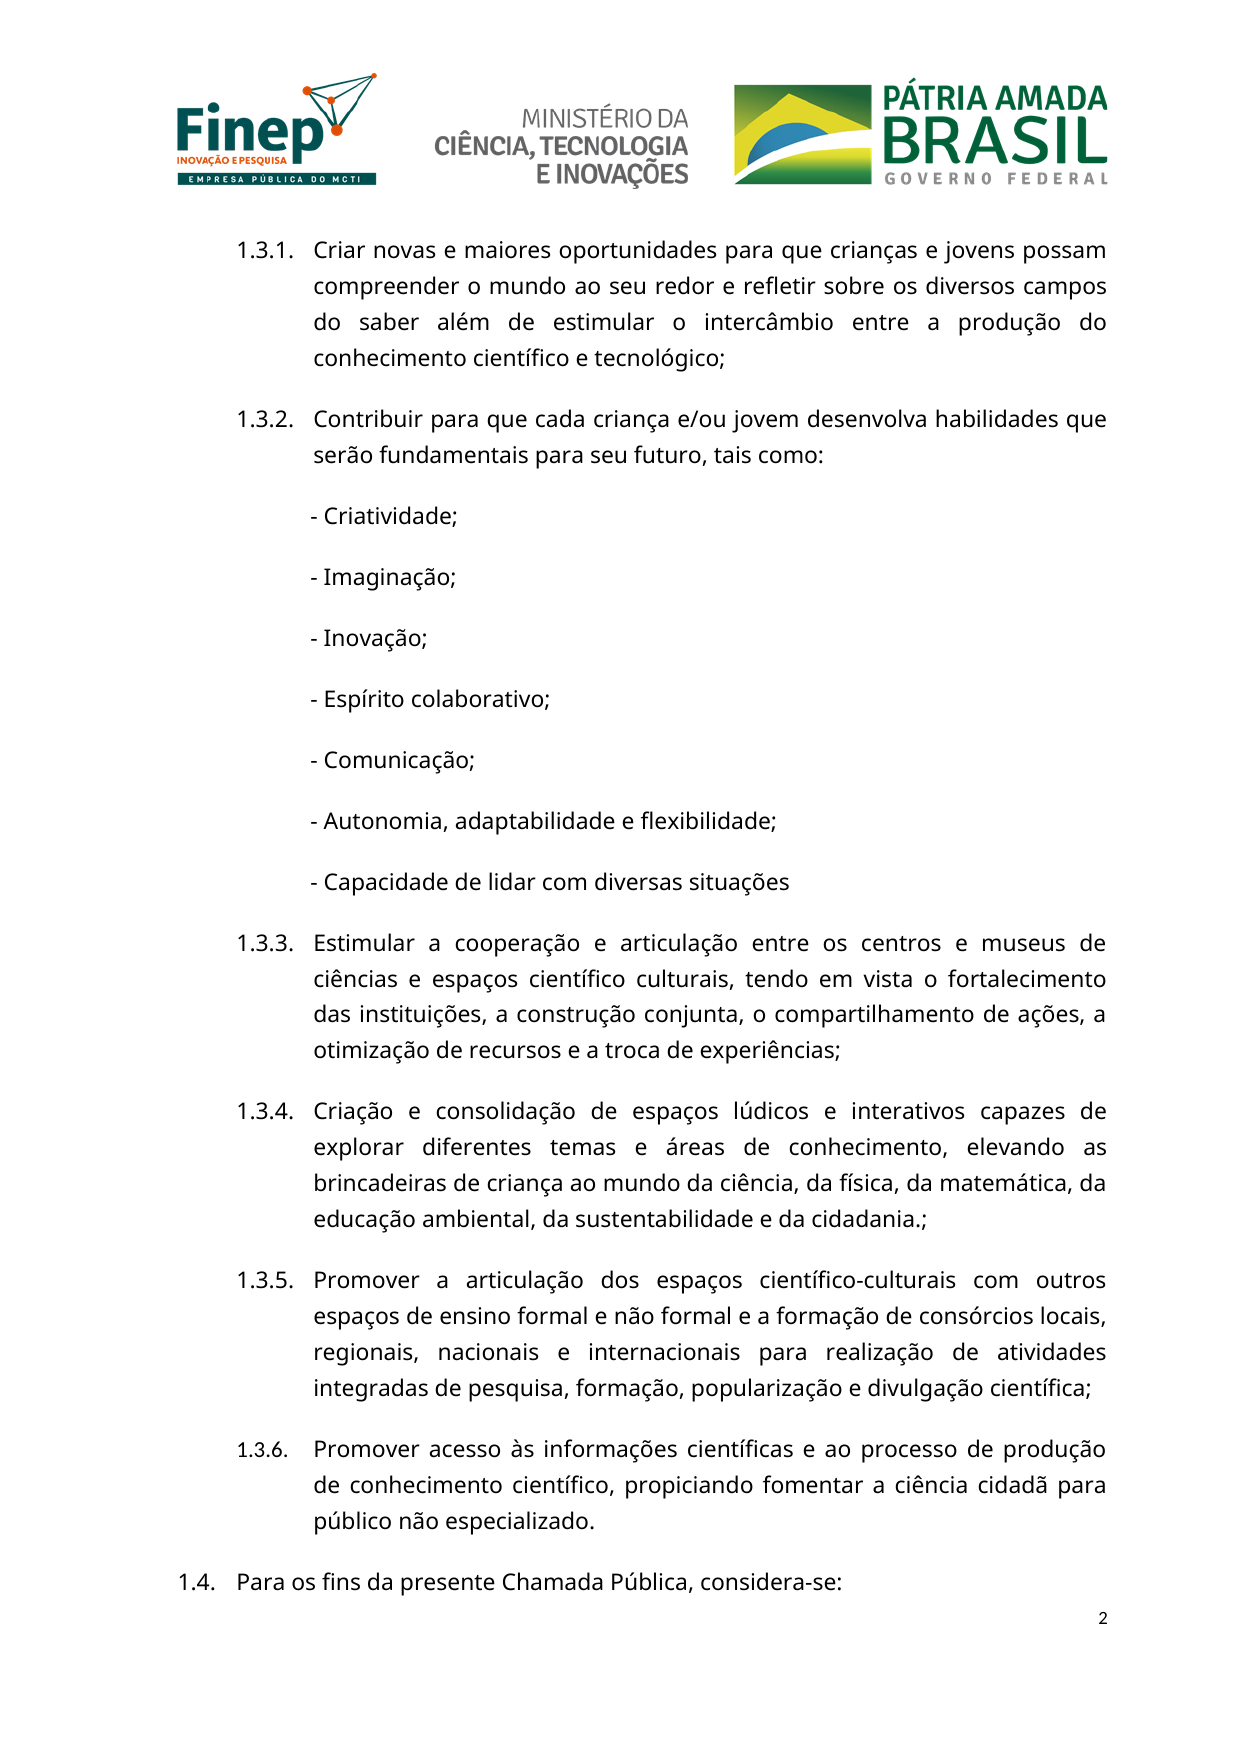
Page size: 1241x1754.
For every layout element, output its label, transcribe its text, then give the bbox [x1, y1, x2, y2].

list Estimular a cooperação e articulação entre os centros e museus de ciências e espaços científico culturais, tendo em vista o fortalecimento das instituições, a construção conjunta, o compartilhamento de ações, a otimização de recursos e a troca de experiências; [236, 927, 1107, 1066]
text - Capacidade de lidar com diversas situações [310, 866, 1107, 897]
list Promover acesso às informações científicas e ao processo de produção de conhecimento científico, propiciando fomentar a ciência cidadã para público não especializado. [236, 1433, 1107, 1536]
list Promover a articulação dos espaços científico-culturais com outros espaços de ensino formal e não formal e a formação de consórcios locais, regionais, nacionais e internacionais para realização de atividades integradas de pesquisa, formação, popularização e divulgação científica; [236, 1264, 1107, 1403]
list Criar novas e maiores oportunidades para que crianças e jovens possam compreender o mundo ao seu redor e refletir sobre os diversos campos do saber além de estimular o intercâmbio entre a produção do conhecimento científico e tecnológico; [236, 234, 1107, 373]
text - Criatividade; [310, 500, 1107, 531]
text - Comunicação; [310, 744, 1107, 775]
list Criação e consolidação de espaços lúdicos e interativos capazes de explorar diferentes temas e áreas de conhecimento, elevando as brincadeiras de criança ao mundo da ciência, da física, da matemática, da educação ambiental, da sustentabilidade e da cidadania.; [236, 1095, 1107, 1234]
text - Imaginação; [310, 561, 1107, 592]
list Para os fins da presente Chamada Pública, considera-se: [177, 1566, 1107, 1597]
text - Autonomia, adaptabilidade e flexibilidade; [310, 805, 1107, 836]
text - Espírito colaborativo; [310, 683, 1107, 714]
list Contribuir para que cada criança e/ou jovem desenvolva habilidades que serão fundamentais para seu futuro, tais como: [236, 403, 1107, 470]
text - Inovação; [310, 622, 1107, 653]
